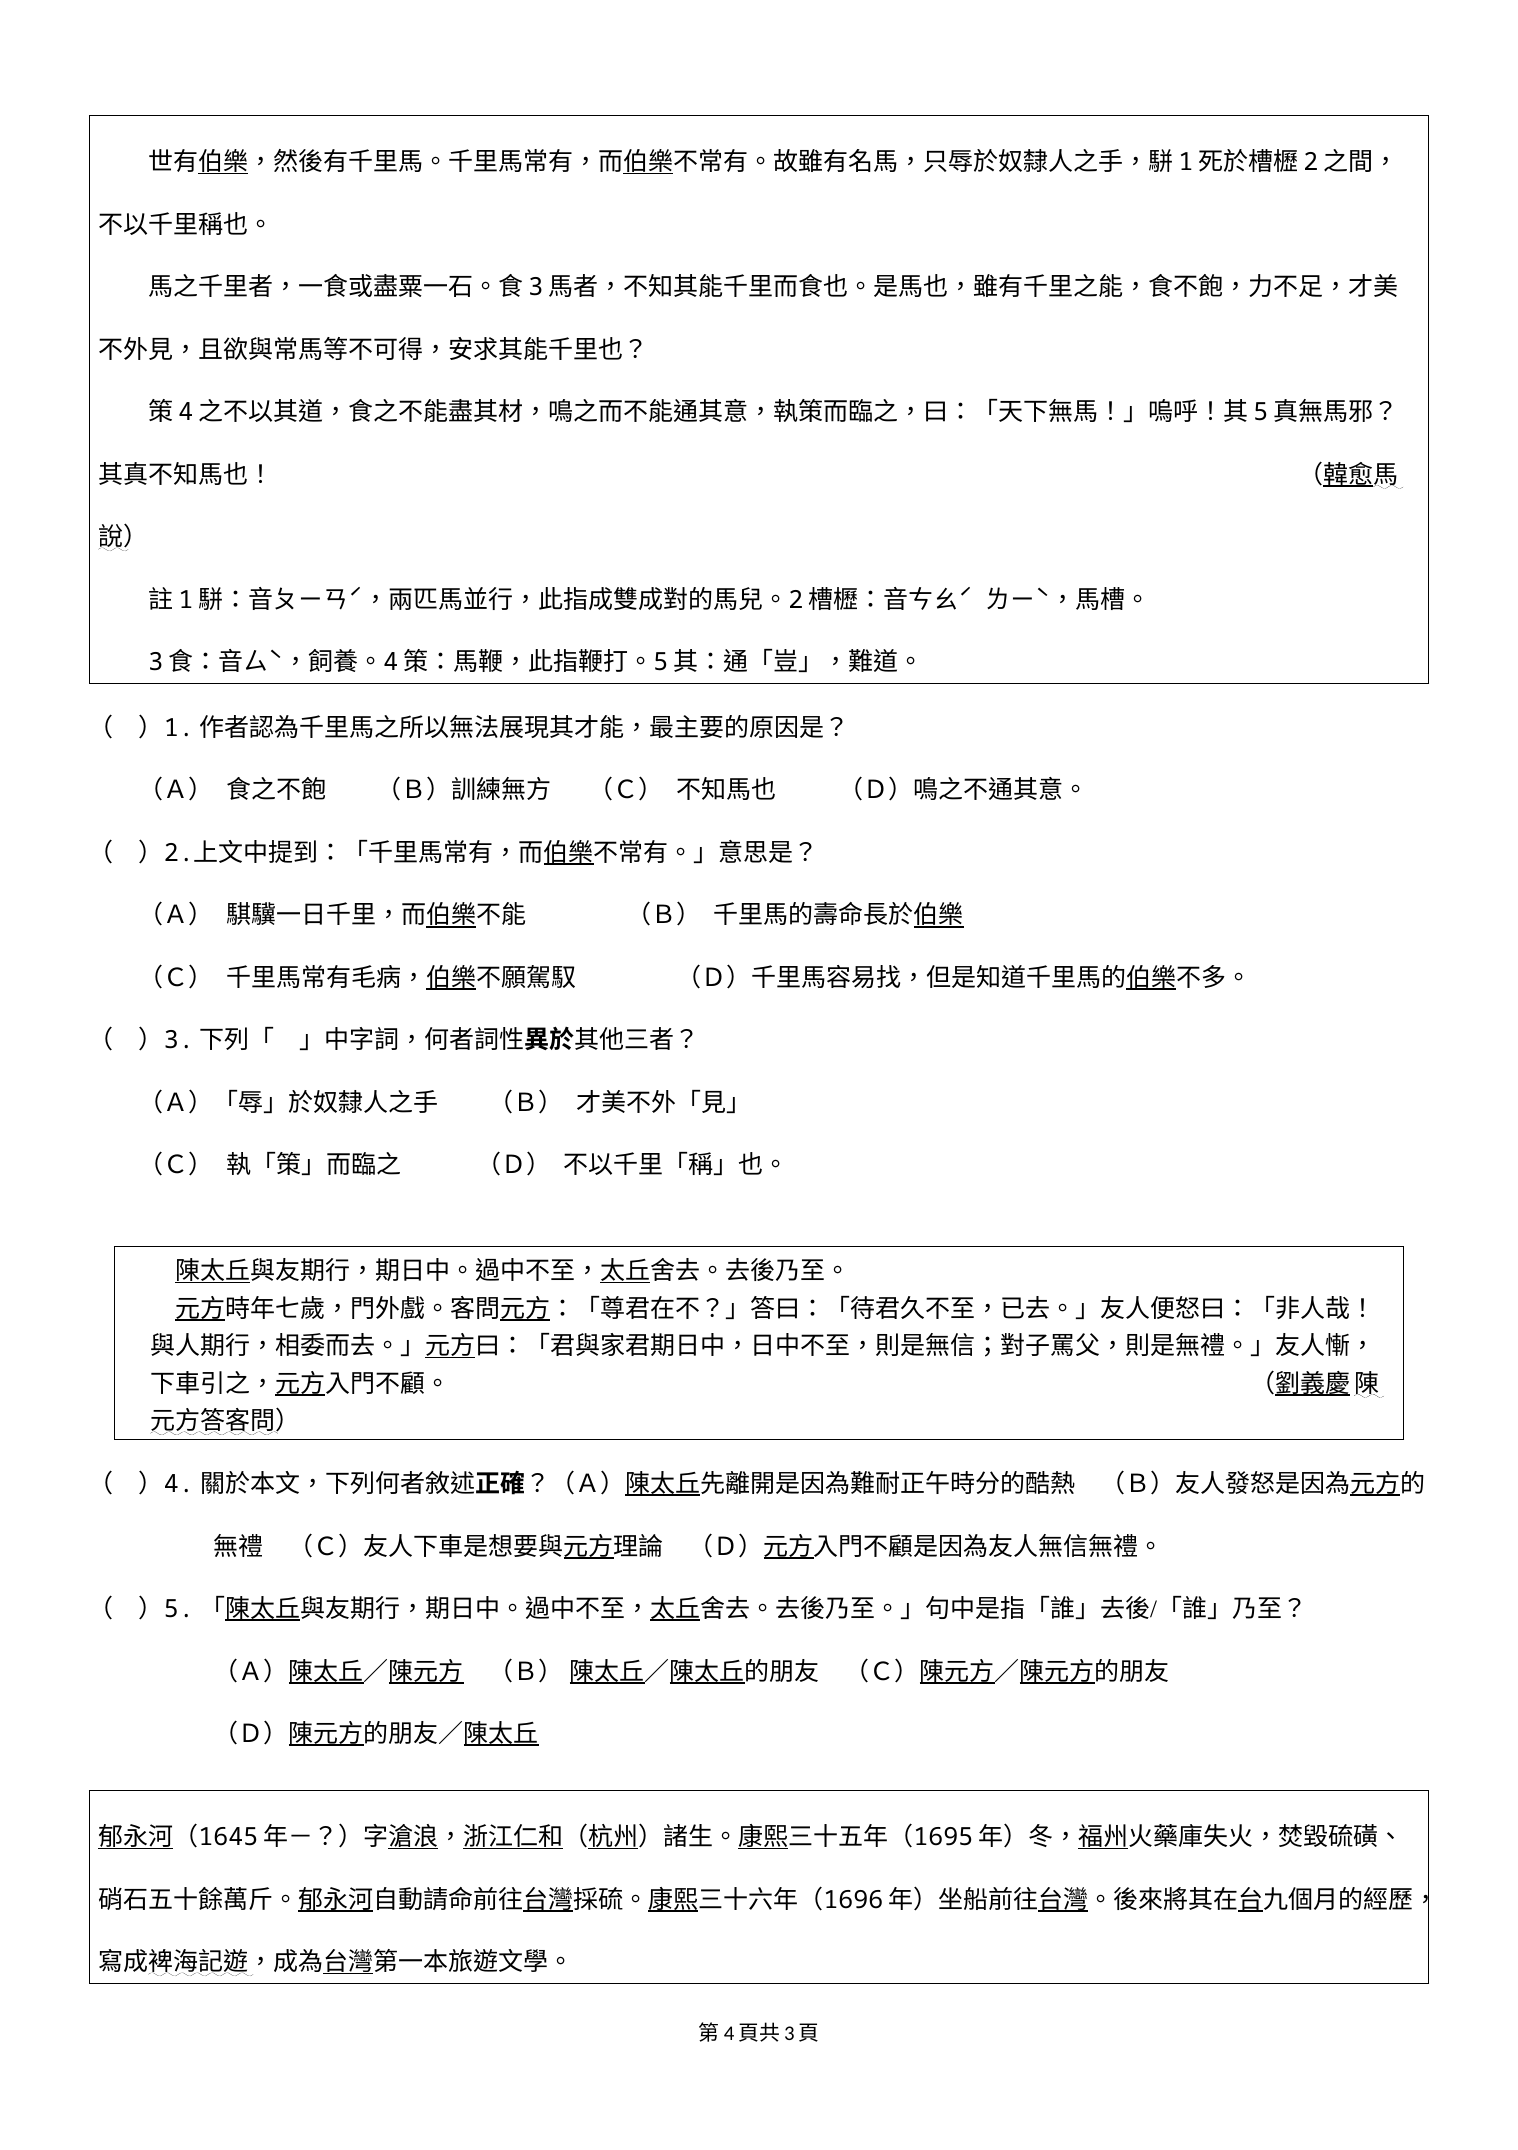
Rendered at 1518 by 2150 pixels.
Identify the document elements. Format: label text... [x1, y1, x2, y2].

text 3食：音ㄙˋ，飼養。4策：馬鞭，此指鞭打。5其：通「豈」，難道。 [90, 615, 1428, 683]
text （Ａ） 食之不飽 （Ｂ）訓練無方 （Ｃ） 不知馬也 （Ｄ）鳴之不通其意。 [89, 746, 1429, 809]
text 馬之千里者，一食或盡粟一石。食3馬者，不知其能千里而食也。是馬也，雖有千里之能，食不飽，力不足，才美不外見，且欲與常馬等不可得，安求其能千里也？ [90, 240, 1428, 365]
text （ ）4. 關於本文，下列何者敘述正確？（Ａ）陳太丘先離開是因為難耐正午時分的酷熱 （Ｂ）友人發怒是因為元方的無禮 （Ｃ）友人下車是想要與元方理論 （Ｄ）元方入門不顧是因為友人無信無禮。 [89, 1440, 1429, 1565]
text （Ｄ）陳元方的朋友／陳太丘 [89, 1690, 1429, 1752]
text （ ）5. 「陳太丘與友期行，期日中。過中不至，太丘舍去。去後乃至。」句中是指「誰」去後/「誰」乃至？ [89, 1565, 1429, 1627]
text （Ｃ） 執「策」而臨之 （Ｄ） 不以千里「稱」也。 [89, 1121, 1429, 1184]
text （ ）3. 下列「 」中字詞，何者詞性異於其他三者？ [89, 996, 1429, 1059]
text （Ａ） 騏驥一日千里，而伯樂不能 （Ｂ） 千里馬的壽命長於伯樂 [89, 871, 1429, 934]
text 陳太丘與友期行，期日中。過中不至，太丘舍去。去後乃至。 [115, 1247, 1403, 1284]
text （Ａ）「辱」於奴隸人之手 （Ｂ） 才美不外「見」 [89, 1059, 1429, 1121]
text （Ａ）陳太丘／陳元方 （Ｂ） 陳太丘／陳太丘的朋友 （Ｃ）陳元方／陳元方的朋友 [89, 1627, 1429, 1690]
text 郁永河（1645年－？）字滄浪，浙江仁和（杭州）諸生。康熙三十五年（1695年）冬，福州火藥庫失火，焚毀硫磺、硝石五十餘萬斤。郁永河自動請命前往台灣採硫。康熙三十六年（1696年）坐船前往台灣。後來將其在台九個月的經歷，寫成裨海記遊，成為台灣第一本旅遊文學。 [90, 1791, 1428, 1983]
text （Ｃ） 千里馬常有毛病，伯樂不願駕馭 （Ｄ）千里馬容易找，但是知道千里馬的伯樂不多。 [89, 934, 1429, 996]
text 世有伯樂，然後有千里馬。千里馬常有，而伯樂不常有。故雖有名馬，只辱於奴隸人之手，駢1死於槽櫪2之間，不以千里稱也。 [90, 116, 1428, 240]
text （ ）1. 作者認為千里馬之所以無法展現其才能，最主要的原因是？ [89, 684, 1429, 746]
text （ ）2.上文中提到：「千里馬常有，而伯樂不常有。」意思是？ [89, 809, 1429, 871]
text 註1駢：音ㄆㄧㄢˊ，兩匹馬並行，此指成雙成對的馬兒。2槽櫪：音ㄘㄠˊ ㄌㄧˋ，馬槽。 [90, 552, 1428, 615]
text 元方時年七歲，門外戲。客問元方：「尊君在不？」答曰：「待君久不至，已去。」友人便怒曰：「非人哉！與人期行，相委而去。」元方曰：「君與家君期日中，日中不至，則是無信；對子罵父，則是無禮。」友人慚，下車引之，元方入門不顧。 （劉義慶 陳元方答客問） [115, 1284, 1403, 1439]
text 策4之不以其道，食之不能盡其材，鳴之而不能通其意，執策而臨之，曰：「天下無馬！」嗚呼！其5真無馬邪？其真不知馬也！ （韓愈馬說） [90, 365, 1428, 552]
